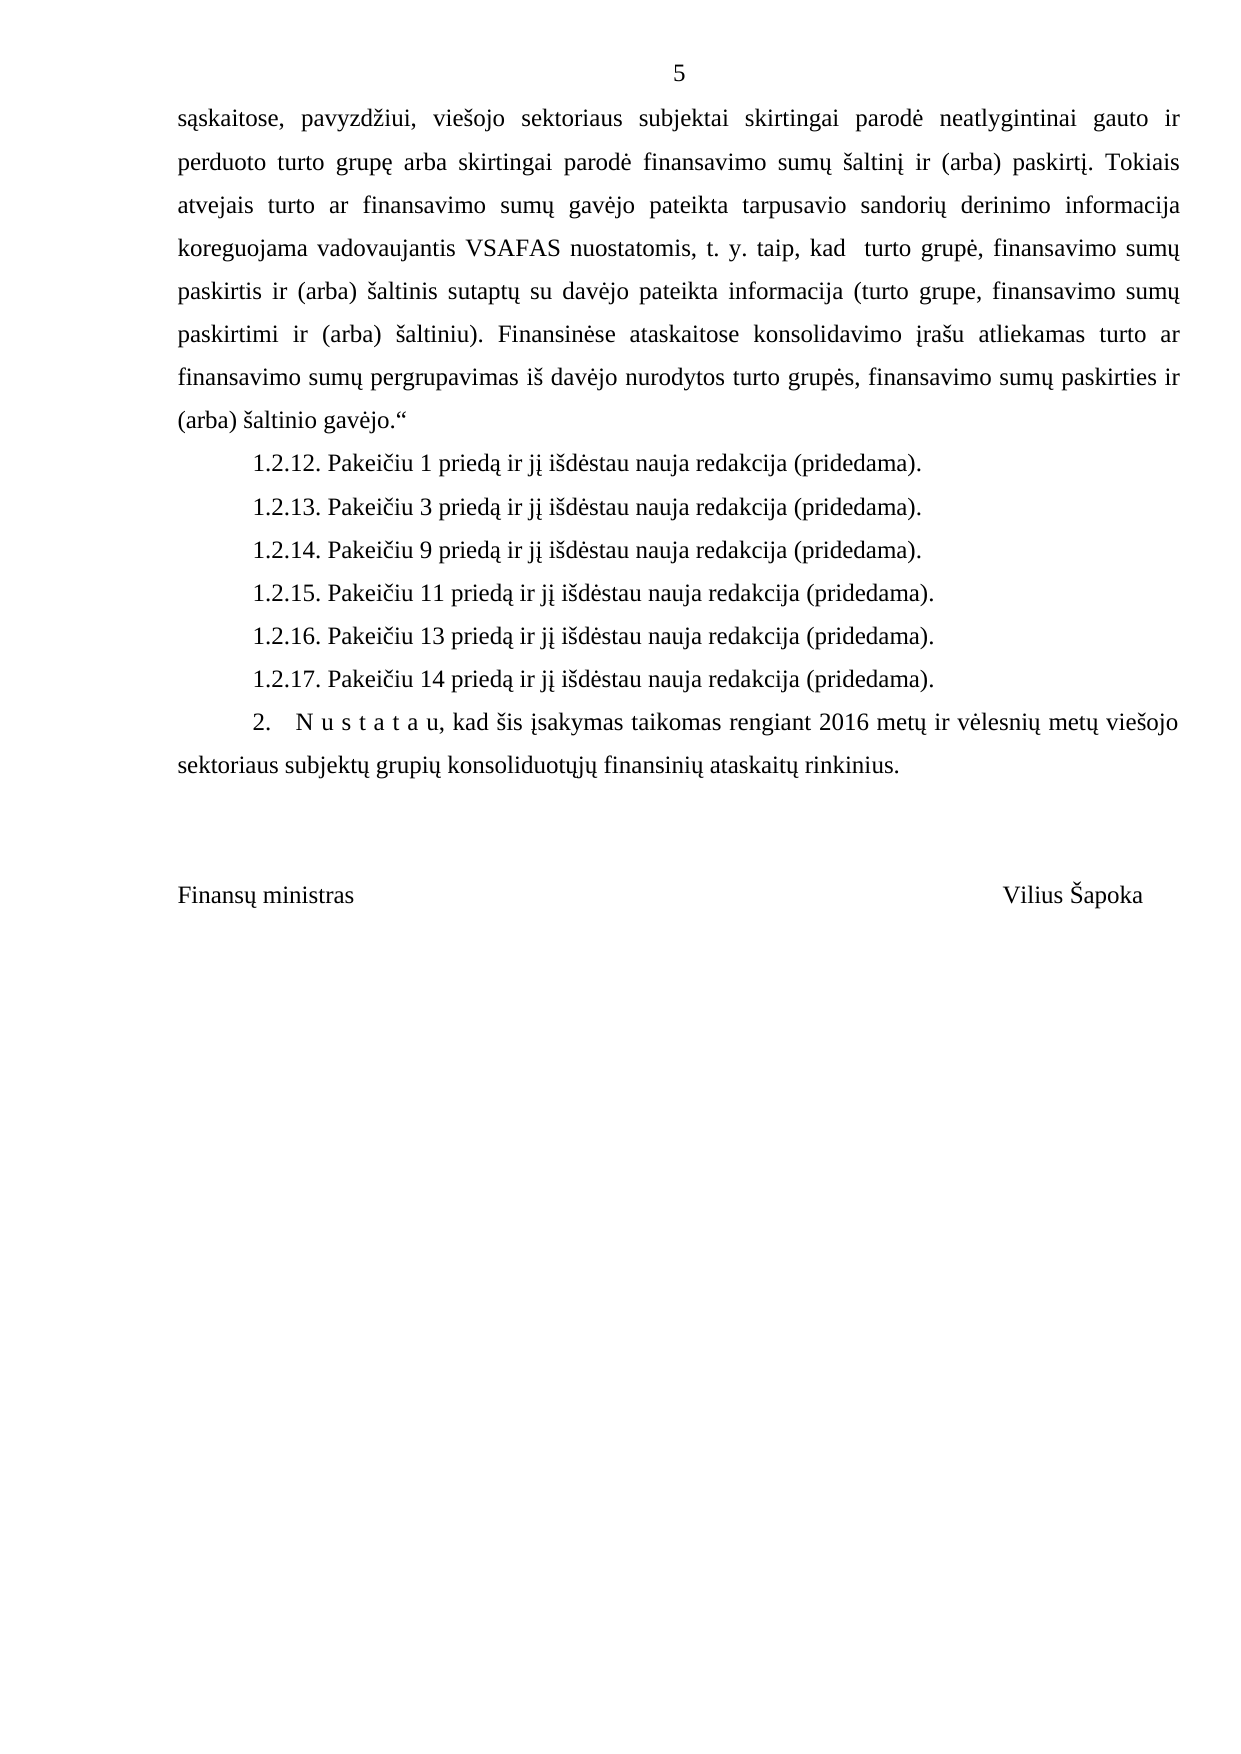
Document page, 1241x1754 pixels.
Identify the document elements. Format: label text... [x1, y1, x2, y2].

text 1.2.16. Pakeičiu 13 priedą ir jį išdėstau nauja redakcija (pridedama). [177, 621, 1181, 650]
text 1.2.17. Pakeičiu 14 priedą ir jį išdėstau nauja redakcija (pridedama). [177, 664, 1181, 693]
text Finansų ministras Vilius Šapoka [177, 880, 1181, 908]
text sąskaitose, pavyzdžiui, viešojo sektoriaus subjektai skirtingai parodė neatlygintinai gauto ir perduoto turto grupę arba skirtingai parodė finansavimo sumų šaltinį ir (arba) paskirtį. Tokiais atvejais turto ar finansavimo sumų gavėjo pateikta tarpusavio sandorių derinimo informacija koreguojama vadovaujantis VSAFAS nuostatomis, t. y. taip, kad turto grupė, finansavimo sumų paskirtis ir (arba) šaltinis sutaptų su davėjo pateikta informacija (turto grupe, finansavimo sumų paskirtimi ir (arba) šaltiniu). Finansinėse ataskaitose konsolidavimo įrašu atliekamas turto ar finansavimo sumų pergrupavimas iš davėjo nurodytos turto grupės, finansavimo sumų paskirties ir (arba) šaltinio gavėjo.“ [177, 103, 1181, 434]
text 1.2.13. Pakeičiu 3 priedą ir jį išdėstau nauja redakcija (pridedama). [177, 492, 1181, 520]
text 1.2.14. Pakeičiu 9 priedą ir jį išdėstau nauja redakcija (pridedama). [177, 535, 1181, 563]
text 2. N u s t a t a u, kad šis įsakymas taikomas rengiant 2016 metų ir vėlesnių metų viešojo sektoriaus subjektų grupių konsoliduotųjų finansinių ataskaitų rinkinius. [177, 707, 1181, 779]
text 1.2.12. Pakeičiu 1 priedą ir jį išdėstau nauja redakcija (pridedama). [177, 448, 1181, 477]
text 1.2.15. Pakeičiu 11 priedą ir jį išdėstau nauja redakcija (pridedama). [177, 578, 1181, 607]
